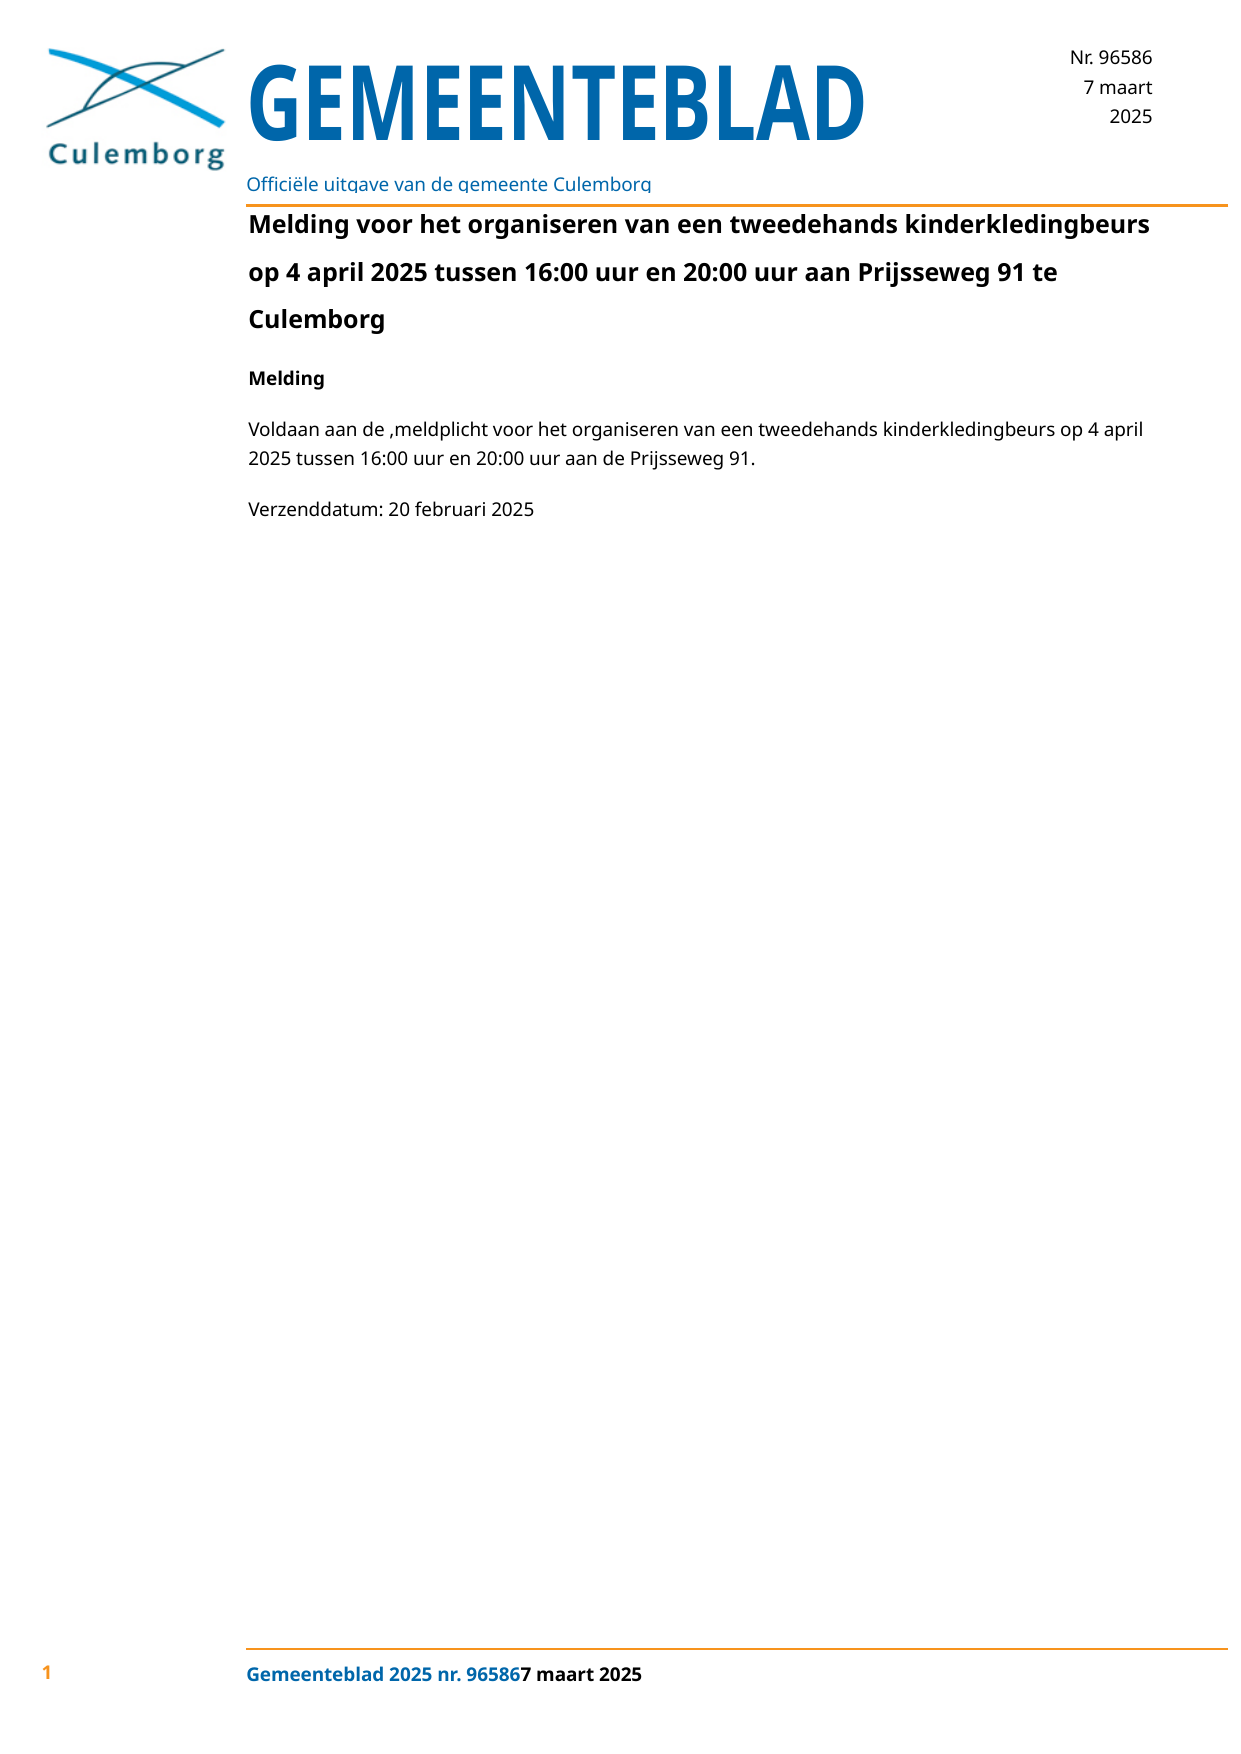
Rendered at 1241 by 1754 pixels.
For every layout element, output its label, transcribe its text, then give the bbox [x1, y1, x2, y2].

picture [41, 47, 231, 172]
text Melding [248, 366, 1152, 391]
text Voldaan aan de ,meldplicht voor het organiseren van een tweedehands kinderkledingbeurs op 4 april 2025 tussen 16:00 uur en 20:00 uur aan de Prijsseweg 91. [248, 416, 1152, 471]
text Verzenddatum: 20 februari 2025 [248, 496, 1152, 522]
text Melding voor het organiseren van een tweedehands kinderkledingbeurs op 4 april 2025 tussen 16:00 uur en 20:00 uur aan Prijsseweg 91 te Culemborg [248, 207, 1152, 336]
